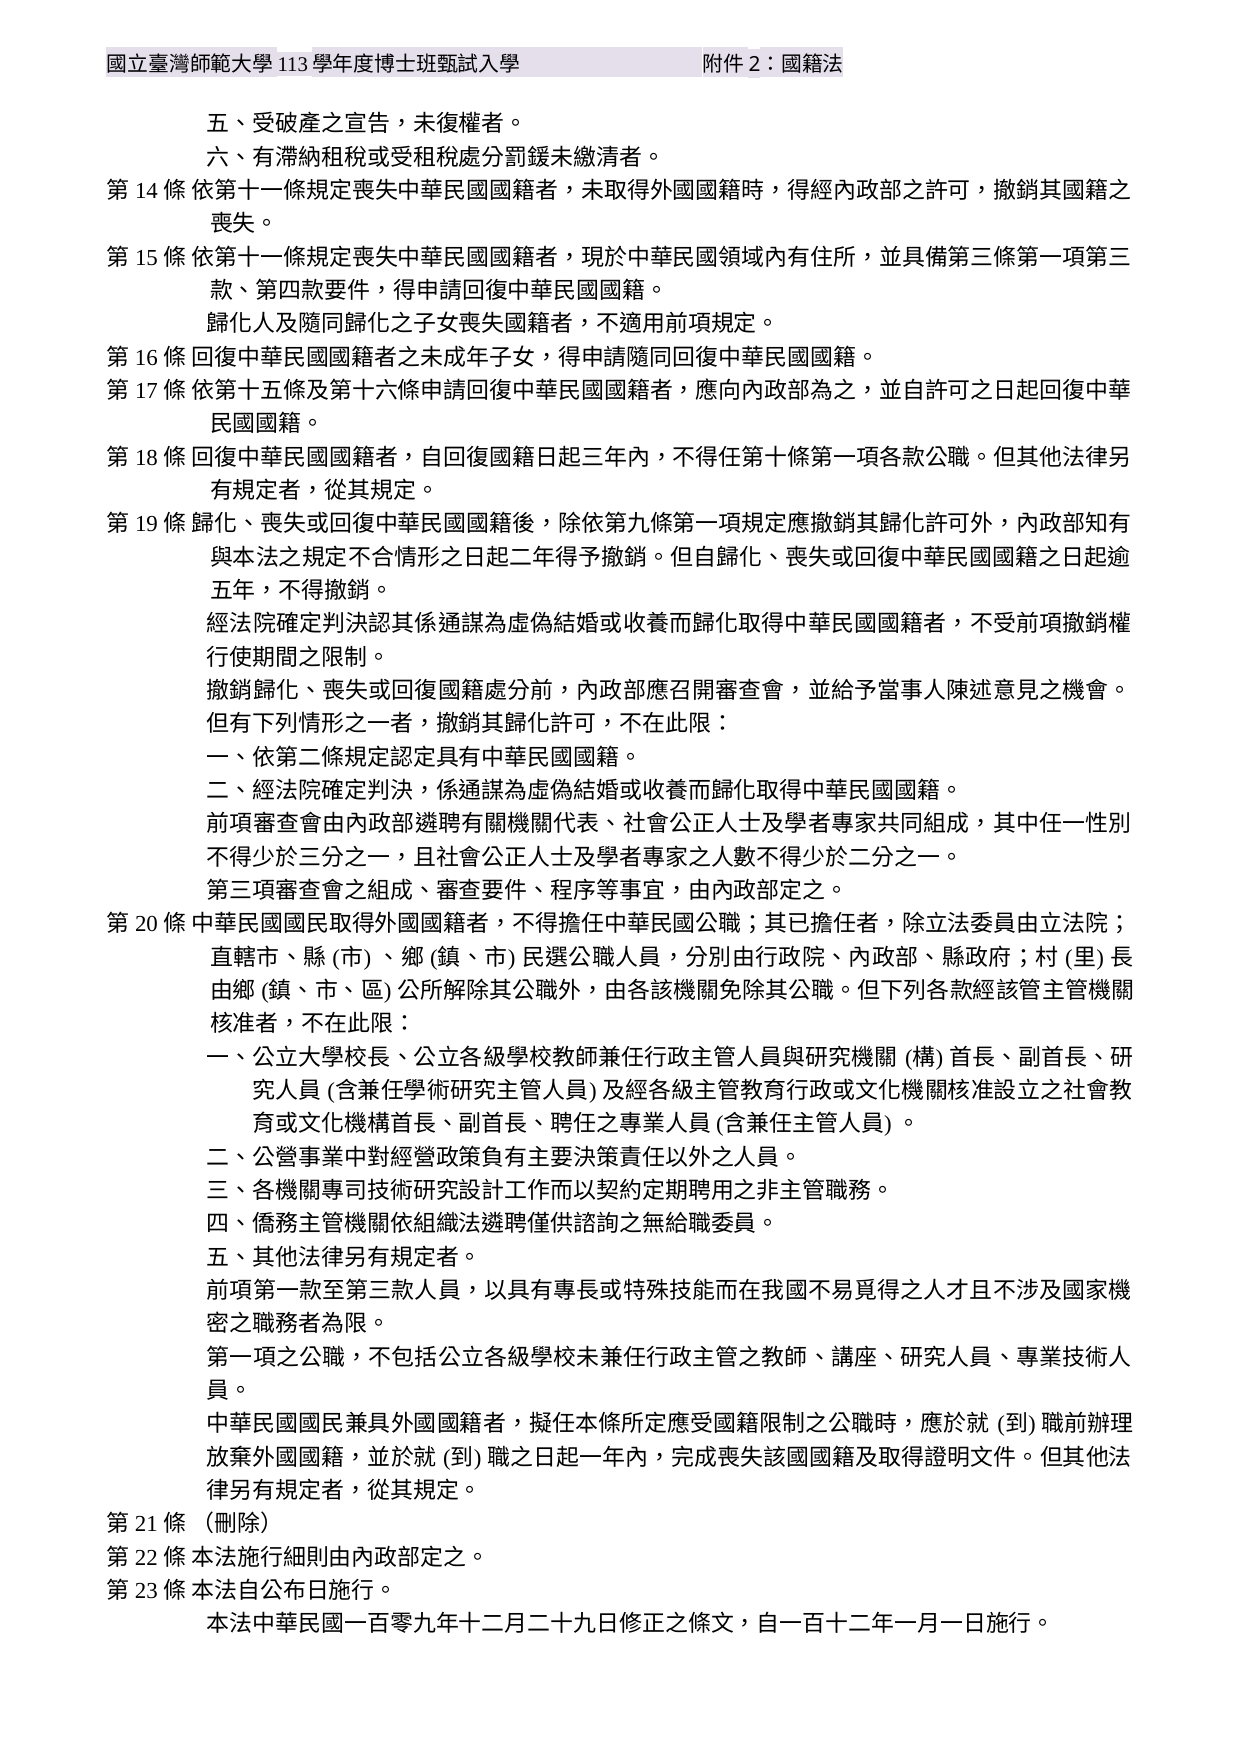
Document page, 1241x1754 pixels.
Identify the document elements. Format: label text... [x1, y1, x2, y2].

text 第 19 條 歸化、喪失或回復中華民國國籍後，除依第九條第一項規定應撤銷其歸化許可外，內政部知有與本法之規定不合情形之日起二年得予撤銷。但自歸化、喪失或回復中華民國國籍之日起逾五年，不得撤銷。 [107, 505, 1134, 605]
text 一、公立大學校長、公立各級學校教師兼任行政主管人員與研究機關 (構) 首長、副首長、研究人員 (含兼任學術研究主管人員) 及經各級主管教育行政或文化機關核准設立之社會教育或文化機構首長、副首長、聘任之專業人員 (含兼任主管人員) 。 [207, 1038, 1134, 1138]
text 五、受破產之宣告，未復權者。 [207, 105, 1134, 138]
text 四、僑務主管機關依組織法遴聘僅供諮詢之無給職委員。 [207, 1205, 1134, 1238]
text 六、有滯納租稅或受租稅處分罰鍰未繳清者。 [207, 138, 1134, 172]
text 第 14 條 依第十一條規定喪失中華民國國籍者，未取得外國國籍時，得經內政部之許可，撤銷其國籍之喪失。 [107, 172, 1134, 238]
text 第一項之公職，不包括公立各級學校未兼任行政主管之教師、講座、研究人員、專業技術人員。 [207, 1338, 1134, 1405]
text 前項第一款至第三款人員，以具有專長或特殊技能而在我國不易覓得之人才且不涉及國家機密之職務者為限。 [207, 1272, 1134, 1338]
text 三、各機關專司技術研究設計工作而以契約定期聘用之非主管職務。 [207, 1172, 1134, 1205]
text 前項審查會由內政部遴聘有關機關代表、社會公正人士及學者專家共同組成，其中任一性別不得少於三分之一，且社會公正人士及學者專家之人數不得少於二分之一。 [207, 805, 1134, 872]
text 二、經法院確定判決，係通謀為虛偽結婚或收養而歸化取得中華民國國籍。 [207, 772, 1134, 805]
text 第 22 條 本法施行細則由內政部定之。 [107, 1538, 1134, 1572]
text 第 15 條 依第十一條規定喪失中華民國國籍者，現於中華民國領域內有住所，並具備第三條第一項第三款、第四款要件，得申請回復中華民國國籍。 [107, 238, 1134, 305]
text 第三項審查會之組成、審查要件、程序等事宜，由內政部定之。 [207, 872, 1134, 905]
text 第 21 條 （刪除） [107, 1505, 1134, 1538]
text 中華民國國民兼具外國國籍者，擬任本條所定應受國籍限制之公職時，應於就 (到) 職前辦理放棄外國國籍，並於就 (到) 職之日起一年內，完成喪失該國國籍及取得證明文件。但其他法律另有規定者，從其規定。 [207, 1405, 1134, 1505]
text 歸化人及隨同歸化之子女喪失國籍者，不適用前項規定。 [207, 305, 1134, 338]
text 五、其他法律另有規定者。 [207, 1238, 1134, 1272]
text 第 16 條 回復中華民國國籍者之未成年子女，得申請隨同回復中華民國國籍。 [107, 338, 1134, 372]
text 一、依第二條規定認定具有中華民國國籍。 [207, 738, 1134, 772]
text 本法中華民國一百零九年十二月二十九日修正之條文，自一百十二年一月一日施行。 [207, 1605, 1134, 1638]
text 第 20 條 中華民國國民取得外國國籍者，不得擔任中華民國公職；其已擔任者，除立法委員由立法院；直轄市、縣 (市) 、鄉 (鎮、市) 民選公職人員，分別由行政院、內政部、縣政府；村 (里) 長由鄉 (鎮、市、區) 公所解除其公職外，由各該機關免除其公職。但下列各款經該管主管機關核准者，不在此限： [107, 905, 1134, 1038]
text 第 17 條 依第十五條及第十六條申請回復中華民國國籍者，應向內政部為之，並自許可之日起回復中華民國國籍。 [107, 372, 1134, 438]
text 撤銷歸化、喪失或回復國籍處分前，內政部應召開審查會，並給予當事人陳述意見之機會。但有下列情形之一者，撤銷其歸化許可，不在此限： [207, 672, 1134, 738]
text 二、公營事業中對經營政策負有主要決策責任以外之人員。 [207, 1138, 1134, 1172]
text 經法院確定判決認其係通謀為虛偽結婚或收養而歸化取得中華民國國籍者，不受前項撤銷權行使期間之限制。 [207, 605, 1134, 672]
text 第 23 條 本法自公布日施行。 [107, 1572, 1134, 1605]
text 第 18 條 回復中華民國國籍者，自回復國籍日起三年內，不得任第十條第一項各款公職。但其他法律另有規定者，從其規定。 [107, 438, 1134, 505]
